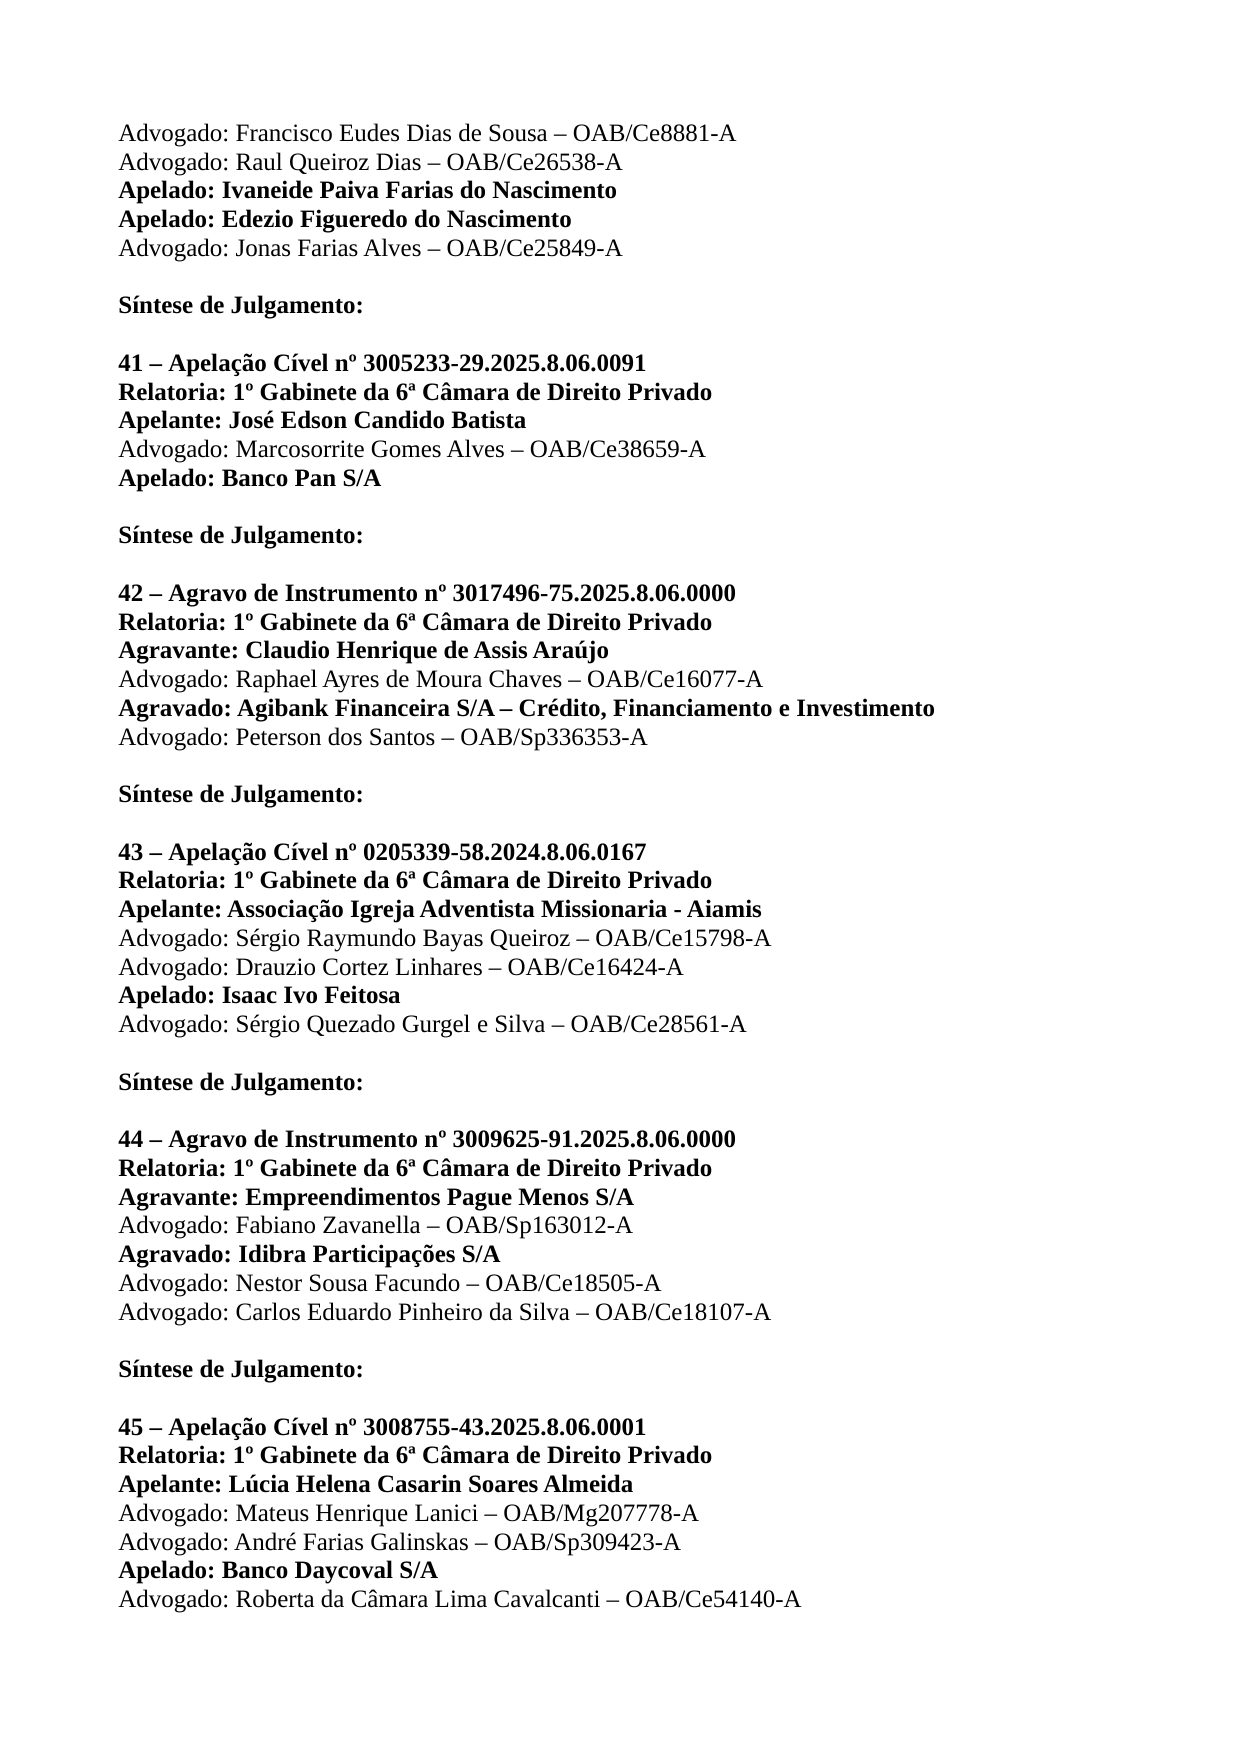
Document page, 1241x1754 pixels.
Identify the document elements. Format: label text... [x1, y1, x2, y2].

text Síntese de Julgamento: 44 – Agravo de Instrumento nº 3009625-91.2025.8.06.0000 Relatoria: 1º Gabinete da 6ª Câmara de Direito Privado Agravante: Empreendimentos Pague Menos S/A Advogado: Fabiano Zavanella – OAB/Sp163012-A Agravado: Idibra Participações S/A Advogado: Nestor Sousa Facundo – OAB/Ce18505-A Advogado: Carlos Eduardo Pinheiro da Silva – OAB/Ce18107-A [118, 1038, 1122, 1326]
text Síntese de Julgamento: 43 – Apelação Cível nº 0205339-58.2024.8.06.0167 Relatoria: 1º Gabinete da 6ª Câmara de Direito Privado Apelante: Associação Igreja Adventista Missionaria - Aiamis Advogado: Sérgio Raymundo Bayas Queiroz – OAB/Ce15798-A Advogado: Drauzio Cortez Linhares – OAB/Ce16424-A Apelado: Isaac Ivo Feitosa Advogado: Sérgio Quezado Gurgel e Silva – OAB/Ce28561-A [118, 751, 1122, 1038]
text Advogado: Francisco Eudes Dias de Sousa – OAB/Ce8881-A Advogado: Raul Queiroz Dias – OAB/Ce26538-A Apelado: Ivaneide Paiva Farias do Nascimento Apelado: Edezio Figueredo do Nascimento Advogado: Jonas Farias Alves – OAB/Ce25849-A [118, 118, 1122, 262]
text Síntese de Julgamento: 42 – Agravo de Instrumento nº 3017496-75.2025.8.06.0000 Relatoria: 1º Gabinete da 6ª Câmara de Direito Privado Agravante: Claudio Henrique de Assis Araújo Advogado: Raphael Ayres de Moura Chaves – OAB/Ce16077-A Agravado: Agibank Financeira S/A – Crédito, Financiamento e Investimento Advogado: Peterson dos Santos – OAB/Sp336353-A [118, 492, 1122, 751]
text Síntese de Julgamento: 41 – Apelação Cível nº 3005233-29.2025.8.06.0091 Relatoria: 1º Gabinete da 6ª Câmara de Direito Privado Apelante: José Edson Candido Batista Advogado: Marcosorrite Gomes Alves – OAB/Ce38659-A Apelado: Banco Pan S/A [118, 262, 1122, 492]
text Síntese de Julgamento: 45 – Apelação Cível nº 3008755-43.2025.8.06.0001 Relatoria: 1º Gabinete da 6ª Câmara de Direito Privado Apelante: Lúcia Helena Casarin Soares Almeida Advogado: Mateus Henrique Lanici – OAB/Mg207778-A Advogado: André Farias Galinskas – OAB/Sp309423-A Apelado: Banco Daycoval S/A Advogado: Roberta da Câmara Lima Cavalcanti – OAB/Ce54140-A [118, 1326, 1122, 1613]
